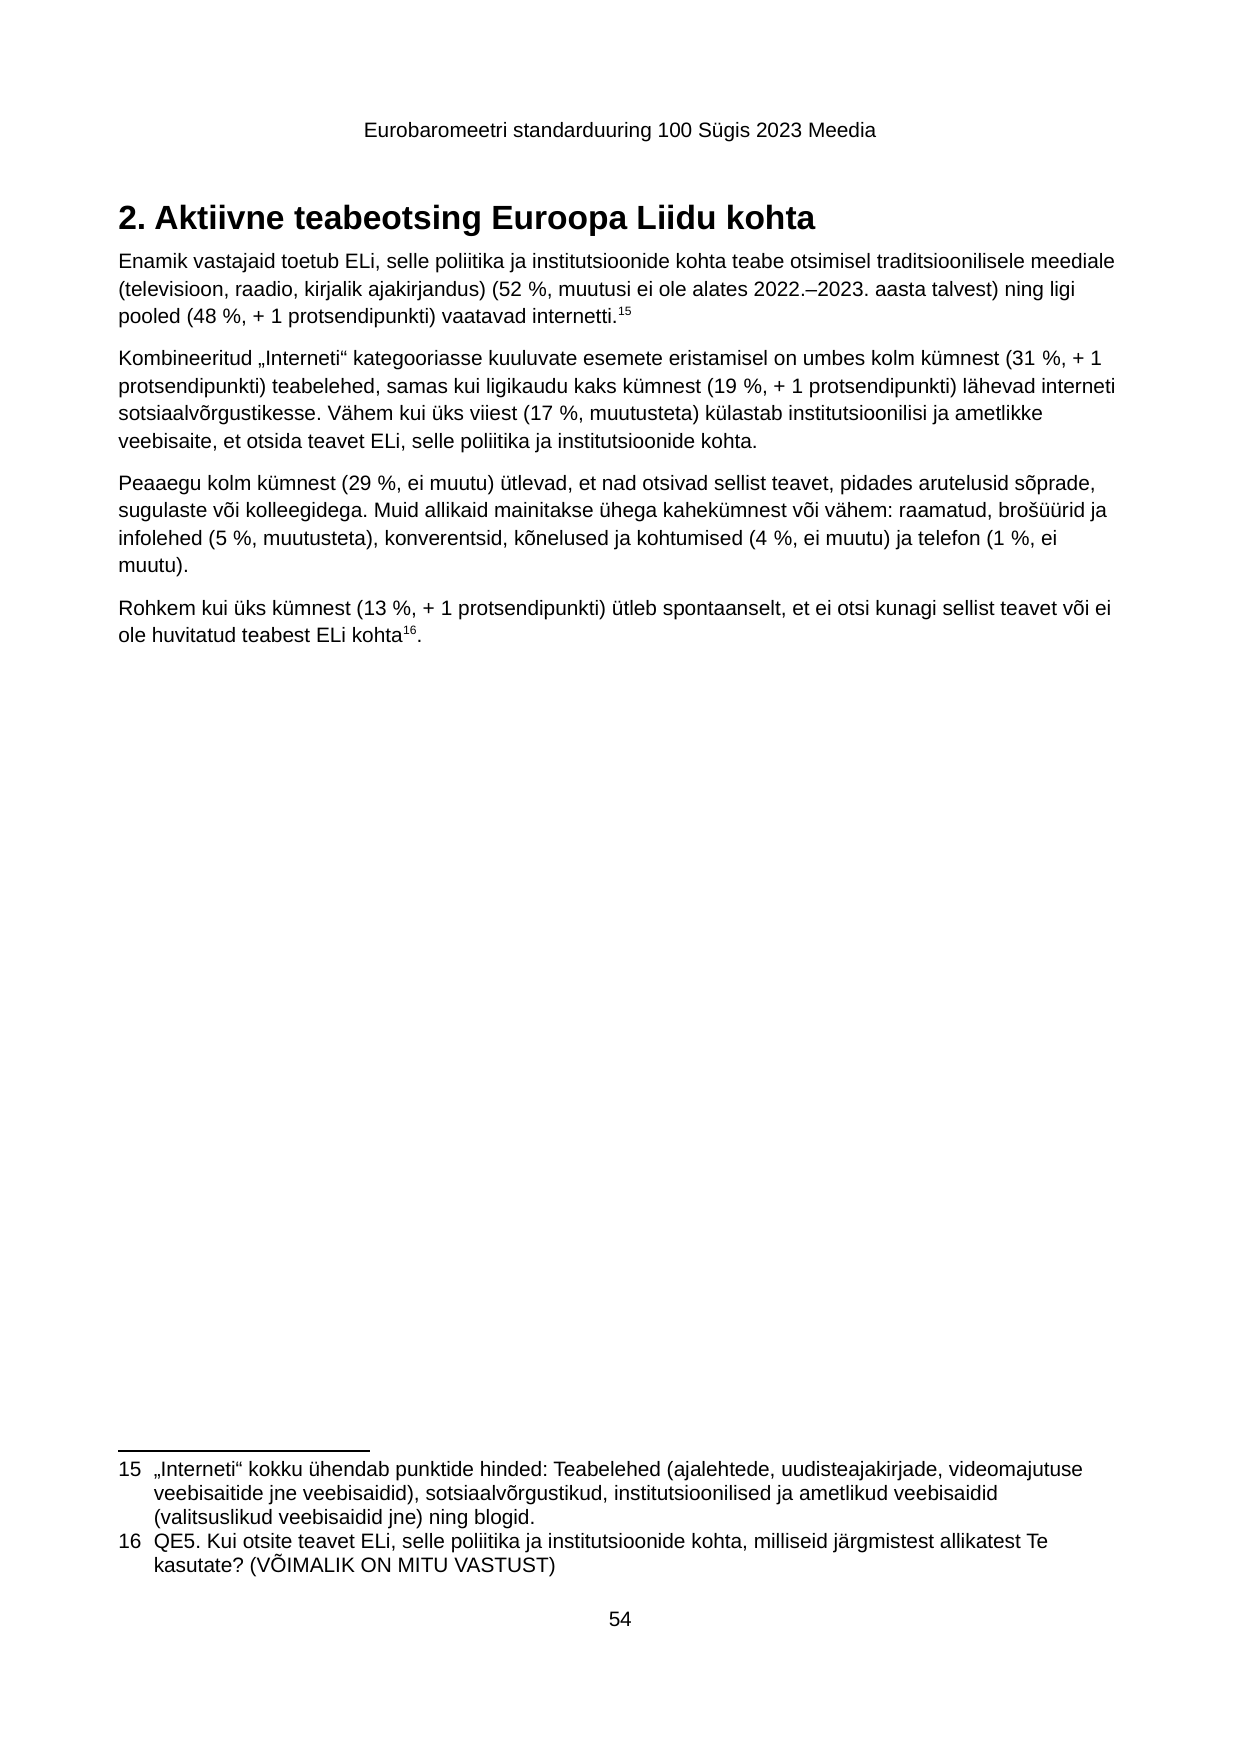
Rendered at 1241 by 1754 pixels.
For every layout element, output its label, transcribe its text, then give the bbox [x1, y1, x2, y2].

text Enamik vastajaid toetub ELi, selle poliitika ja institutsioonide kohta teabe otsimisel traditsioonilisele meediale (televisioon, raadio, kirjalik ajakirjandus) (52 %, muutusi ei ole alates 2022.–2023. aasta talvest) ning ligi pooled (48 %, + 1 protsendipunkti) vaatavad internetti. [118, 249, 1122, 328]
text Rohkem kui üks kümnest (13 %, + 1 protsendipunkti) ütleb spontaanselt, et ei otsi kunagi sellist teavet või ei ole huvitatud teabest ELi kohta. [118, 595, 1122, 647]
text „Interneti“ kokku ühendab punktide hinded: Teabelehed (ajalehtede, uudisteajakirjade, videomajutuse veebisaitide jne veebisaidid), sotsiaalvõrgustikud, institutsioonilised ja ametlikud veebisaidid (valitsuslikud veebisaidid jne) ning blogid. [118, 1457, 1122, 1529]
subtitle 2. Aktiivne teabeotsing Euroopa Liidu kohta [118, 198, 1122, 237]
text Peaaegu kolm kümnest (29 %, ei muutu) ütlevad, et nad otsivad sellist teavet, pidades arutelusid sõprade, sugulaste või kolleegidega. Muid allikaid mainitakse ühega kahekümnest või vähem: raamatud, brošüürid ja infolehed (5 %, muutusteta), konverentsid, kõnelused ja kohtumised (4 %, ei muutu) ja telefon (1 %, ei muutu). [118, 471, 1122, 577]
text QE5. Kui otsite teavet ELi, selle poliitika ja institutsioonide kohta, milliseid järgmistest allikatest Te kasutate? (VÕIMALIK ON MITU VASTUST) [118, 1529, 1122, 1577]
text Kombineeritud „Interneti“ kategooriasse kuuluvate esemete eristamisel on umbes kolm kümnest (31 %, + 1 protsendipunkti) teabelehed, samas kui ligikaudu kaks kümnest (19 %, + 1 protsendipunkti) lähevad interneti sotsiaalvõrgustikesse. Vähem kui üks viiest (17 %, muutusteta) külastab institutsioonilisi ja ametlikke veebisaite, et otsida teavet ELi, selle poliitika ja institutsioonide kohta. [118, 346, 1122, 453]
